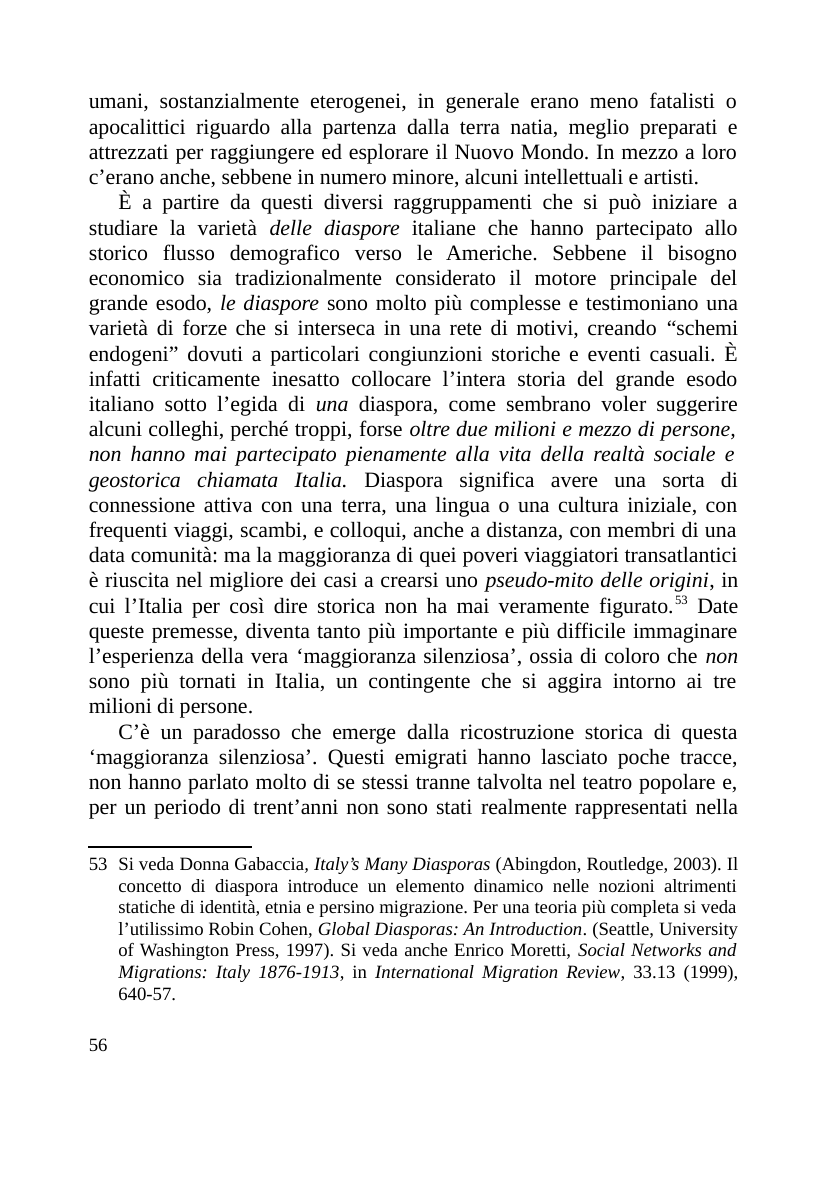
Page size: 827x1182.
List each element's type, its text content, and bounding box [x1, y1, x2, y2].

text Si veda Donna Gabaccia, Italy’s Many Diasporas (Abingdon, Routledge, 2003). Il concetto di diaspora introduce un elemento dinamico nelle nozioni altrimenti statiche di identità, etnia e persino migrazione. Per una teoria più completa si veda l’utilissimo Robin Cohen, Global Diasporas: An Introduction. (Seattle, University of Washington Press, 1997). Si veda anche Enrico Moretti, Social Networks and Migrations: Italy 1876-1913, in International Migration Review, 33.13 (1999), 640-57. [88, 853, 738, 1004]
text C’è un paradosso che emerge dalla ricostruzione storica di questa ‘maggioranza silenziosa’. Questi emigrati hanno lasciato poche tracce, non hanno parlato molto di se stessi tranne talvolta nel teatro popolare e, per un periodo di trent’anni non sono stati realmente rappresentati nella [88, 719, 738, 819]
text è a partire da questi diversi raggruppamenti che si può iniziare a studiare la varietà delle diaspore italiane che hanno partecipato allo storico flusso demografico verso le Americhe. Sebbene il bisogno economico sia tradizionalmente considerato il motore principale del grande esodo, le diaspore sono molto più complesse e testimoniano una varietà di forze che si interseca in una rete di motivi, creando “schemi endogeni” dovuti a particolari congiunzioni storiche e eventi casuali. È infatti criticamente inesatto collocare l’intera storia del grande esodo italiano sotto l’egida di una diaspora, come sembrano voler suggerire alcuni colleghi, perché troppi, forse oltre due milioni e mezzo di persone, non hanno mai partecipato pienamente alla vita della realtà sociale e geostorica chiamata Italia. Diaspora significa avere una sorta di connessione attiva con una terra, una lingua o una cultura iniziale, con frequenti viaggi, scambi, e colloqui, anche a distanza, con membri di una data comunità: ma la maggioranza di quei poveri viaggiatori transatlantici è riuscita nel migliore dei casi a crearsi uno pseudo-mito delle origini, in cui l’Italia per così dire storica non ha mai veramente figurato. Date queste premesse, diventa tanto più importante e più difficile immaginare l’esperienza della vera ‘maggioranza silenziosa’, ossia di coloro che non sono più tornati in Italia, un contingente che si aggira intorno ai tre milioni di persone. [88, 189, 738, 719]
text umani, sostanzialmente eterogenei, in generale erano meno fatalisti o apocalittici riguardo alla partenza dalla terra natia, meglio preparati e attrezzati per raggiungere ed esplorare il Nuovo Mondo. In mezzo a loro c’erano anche, sebbene in numero minore, alcuni intellettuali e artisti. [88, 88, 738, 189]
